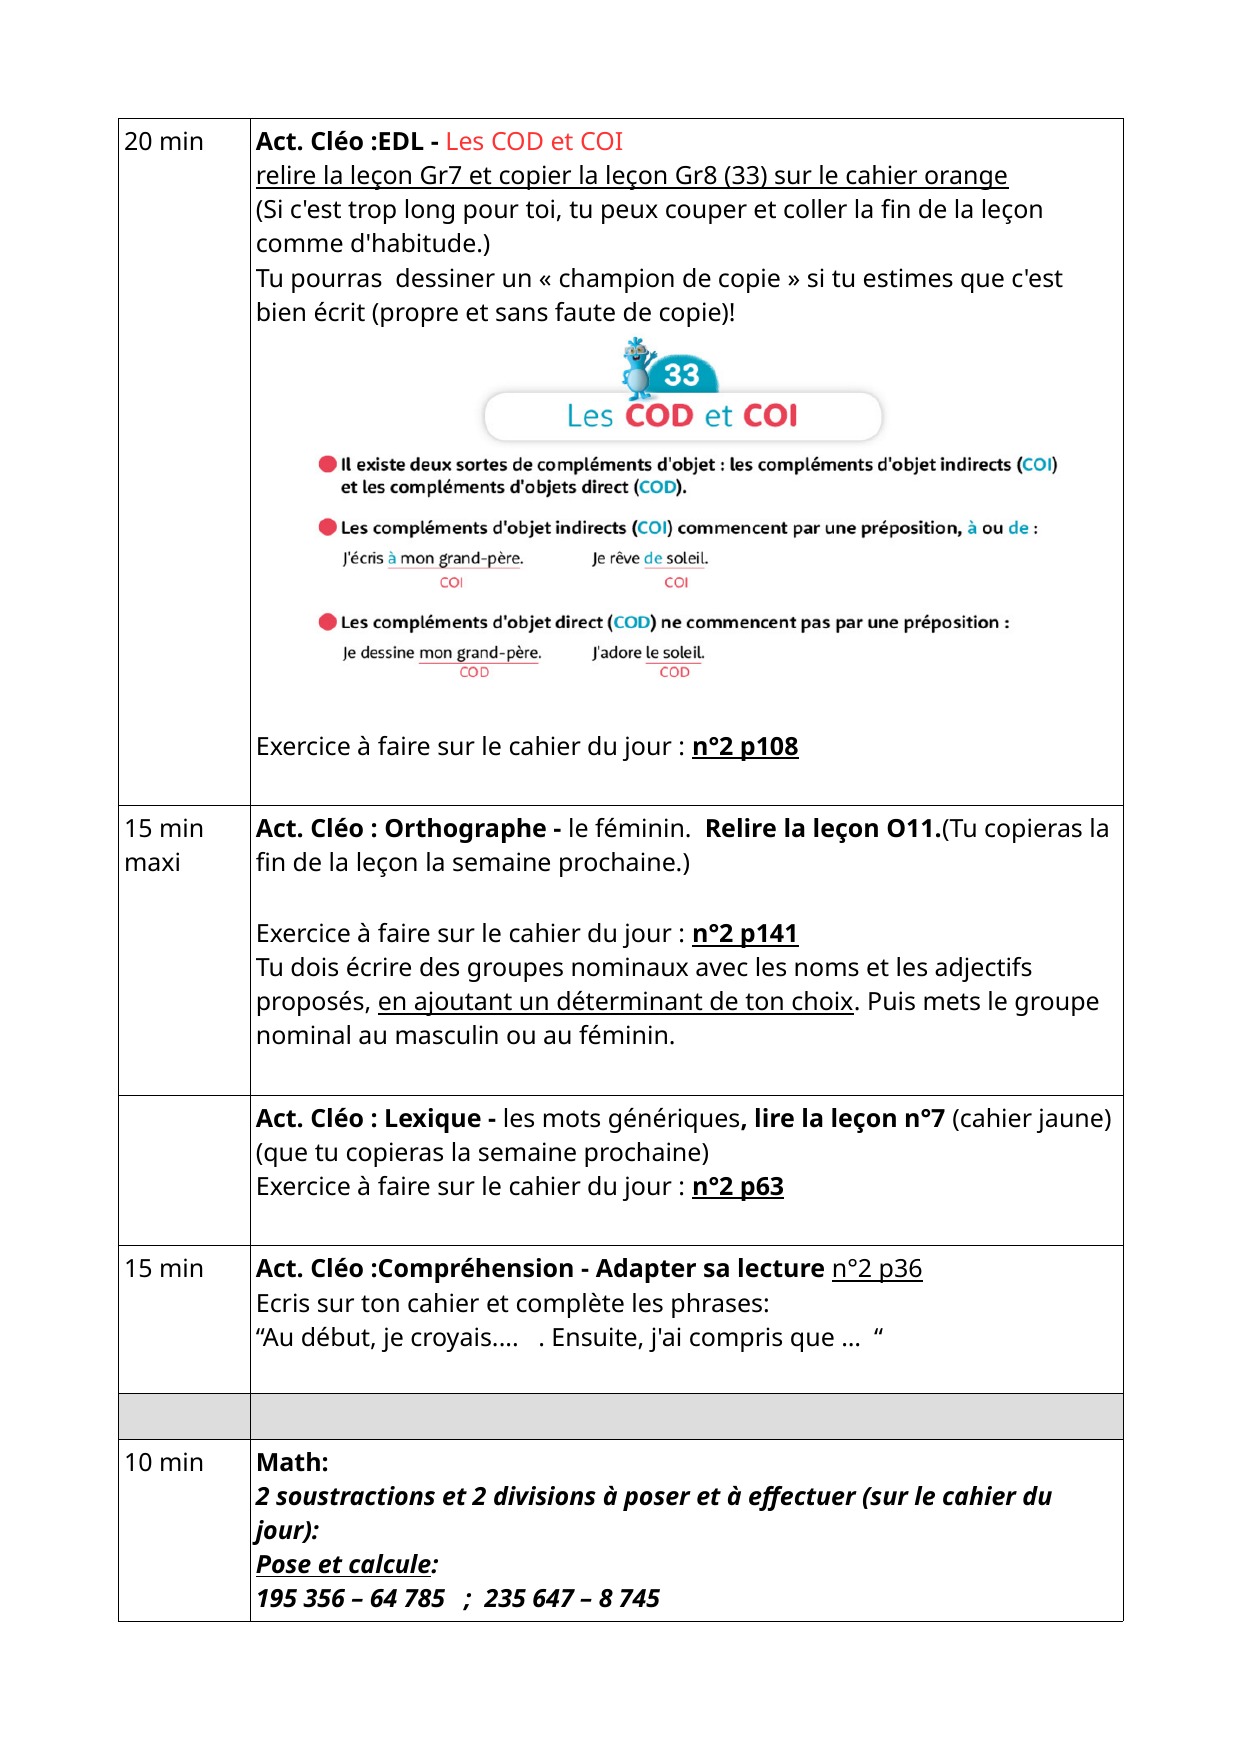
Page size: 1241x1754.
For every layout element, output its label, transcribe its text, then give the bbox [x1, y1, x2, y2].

table_cell 15 min maxi [119, 806, 250, 1095]
table_cell 10 min [119, 1440, 250, 1621]
picture [292, 328, 1081, 692]
table_cell 20 min [119, 119, 250, 805]
table_cell 15 min [119, 1246, 250, 1393]
table_cell Math: 2 soustractions et 2 divisions à poser et à effectuer (sur le cahier du jour): Pose et calcule: 195 356 – 64 785 ; 235 647 – 8 745 [251, 1440, 1123, 1621]
table_cell Act. Cléo : Orthographe - le féminin. Relire la leçon O11.(Tu copieras la fin de la leçon la semaine prochaine.) Exercice à faire sur le cahier du jour : n°2 p141 Tu dois écrire des groupes nominaux avec les noms et les adjectifs proposés, en ajoutant un déterminant de ton choix. Puis mets le groupe nominal au masculin ou au féminin. [251, 806, 1123, 1095]
table_cell [119, 1096, 250, 1245]
table_cell Act. Cléo :EDL - Les COD et COI relire la leçon Gr7 et copier la leçon Gr8 (33) sur le cahier orange (Si c'est trop long pour toi, tu peux couper et coller la fin de la leçon comme d'habitude.) Tu pourras dessiner un « champion de copie » si tu estimes que c'est bien écrit (propre et sans faute de copie)! Exercice à faire sur le cahier du jour : n°2 p108 [251, 119, 1123, 805]
table_cell [119, 1394, 250, 1439]
table_cell [251, 1394, 1123, 1439]
table_cell Act. Cléo : Lexique - les mots génériques, lire la leçon n°7 (cahier jaune)(que tu copieras la semaine prochaine) Exercice à faire sur le cahier du jour : n°2 p63 [251, 1096, 1123, 1245]
table_cell Act. Cléo :Compréhension - Adapter sa lecture n°2 p36 Ecris sur ton cahier et complète les phrases: “Au début, je croyais.... . Ensuite, j'ai compris que … “ [251, 1246, 1123, 1393]
